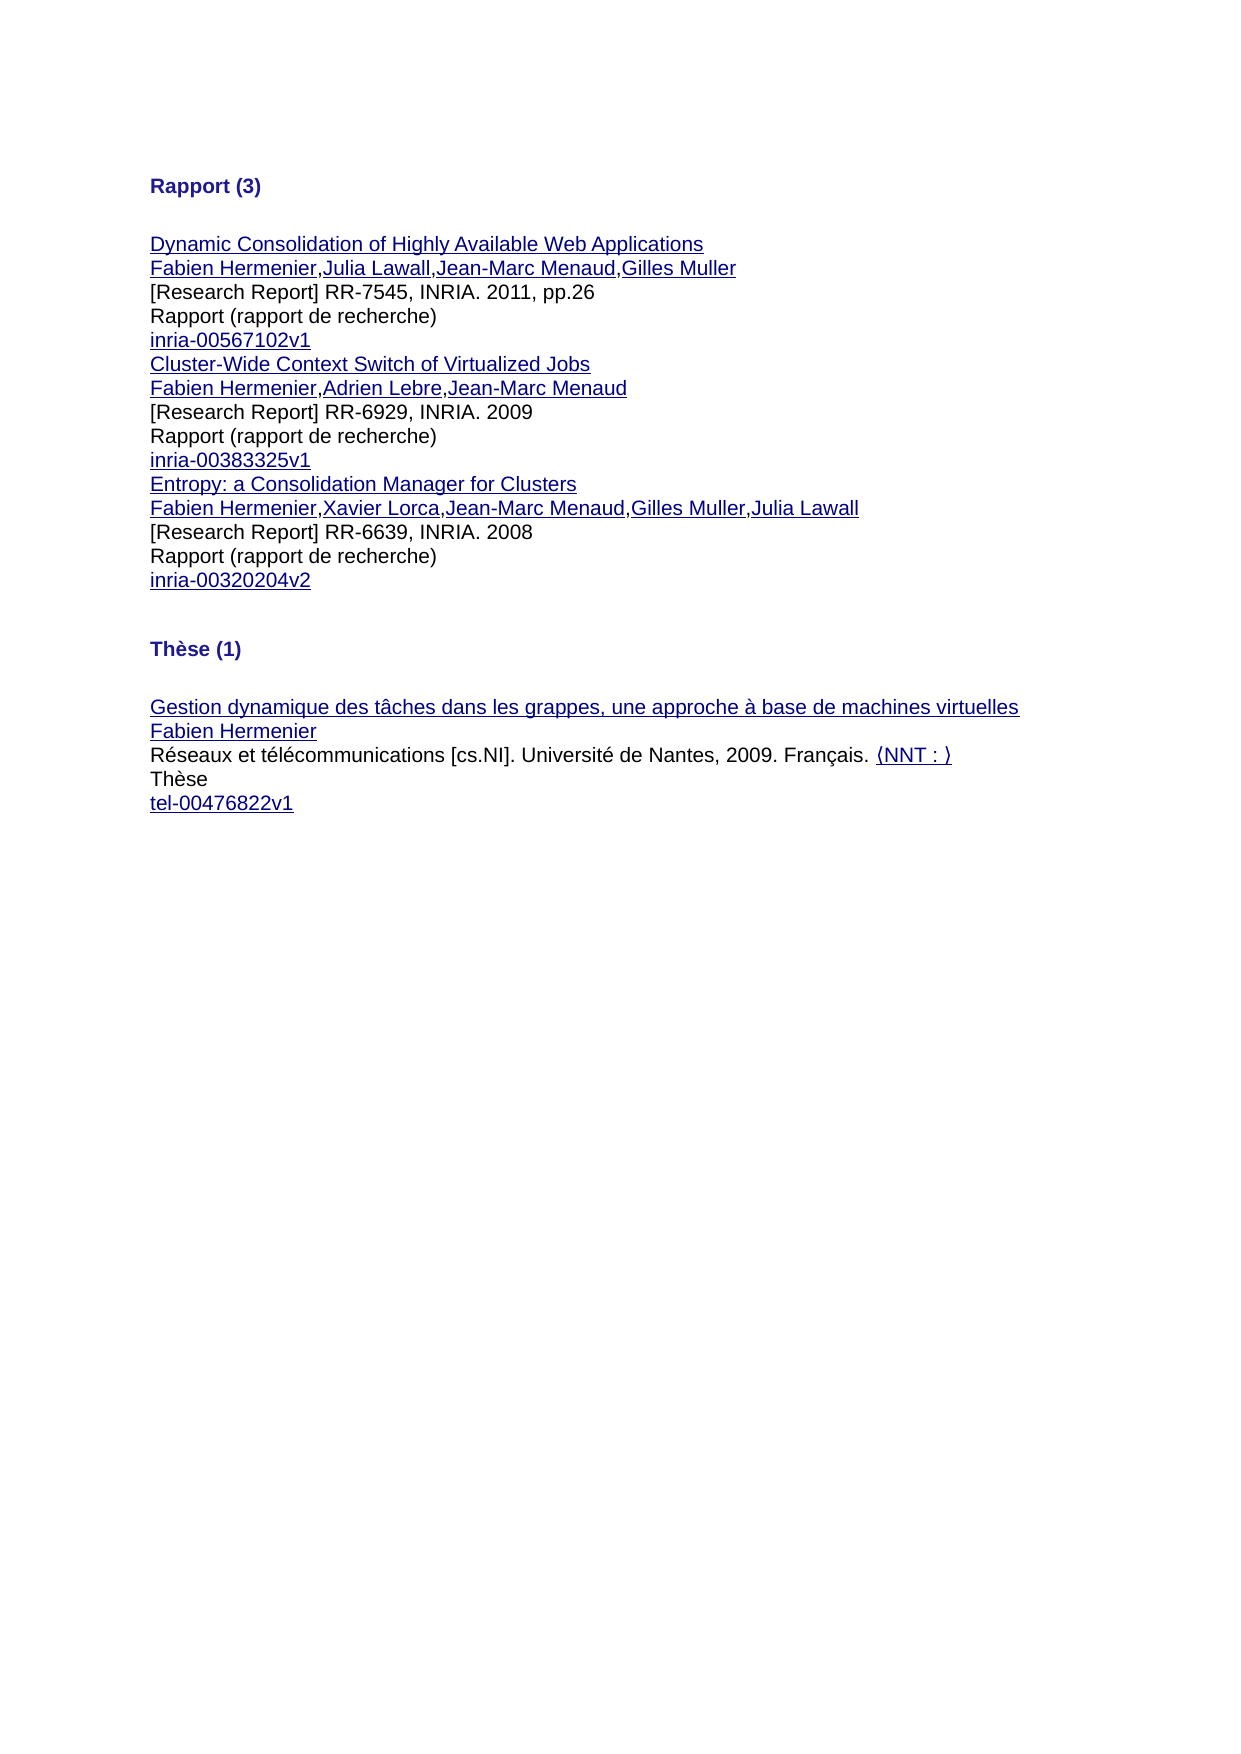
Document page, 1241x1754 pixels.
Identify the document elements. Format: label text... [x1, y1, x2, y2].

subtitle Rapport (3) [150, 174, 1090, 198]
table_cell Cluster-Wide Context Switch of Virtualized Jobs Fabien Hermenier,Adrien Lebre,Jean-Marc Menaud [Research Report] RR-6929, INRIA. 2009 Rapport (rapport de recherche) inria-00383325v1 [150, 352, 1090, 472]
table_header Gestion dynamique des tâches dans les grappes, une approche à base de machines virtuelles Fabien Hermenier Réseaux et télécommunications [cs.NI]. Université de Nantes, 2009. Français. ⟨NNT : ⟩ Thèse tel-00476822v1 [150, 695, 1090, 814]
subtitle Thèse (1) [150, 636, 1090, 660]
table_header Dynamic Consolidation of Highly Available Web Applications Fabien Hermenier,Julia Lawall,Jean-Marc Menaud,Gilles Muller [Research Report] RR-7545, INRIA. 2011, pp.26 Rapport (rapport de recherche) inria-00567102v1 [150, 232, 1090, 352]
table_cell Entropy: a Consolidation Manager for Clusters Fabien Hermenier,Xavier Lorca,Jean-Marc Menaud,Gilles Muller,Julia Lawall [Research Report] RR-6639, INRIA. 2008 Rapport (rapport de recherche) inria-00320204v2 [150, 472, 1090, 592]
